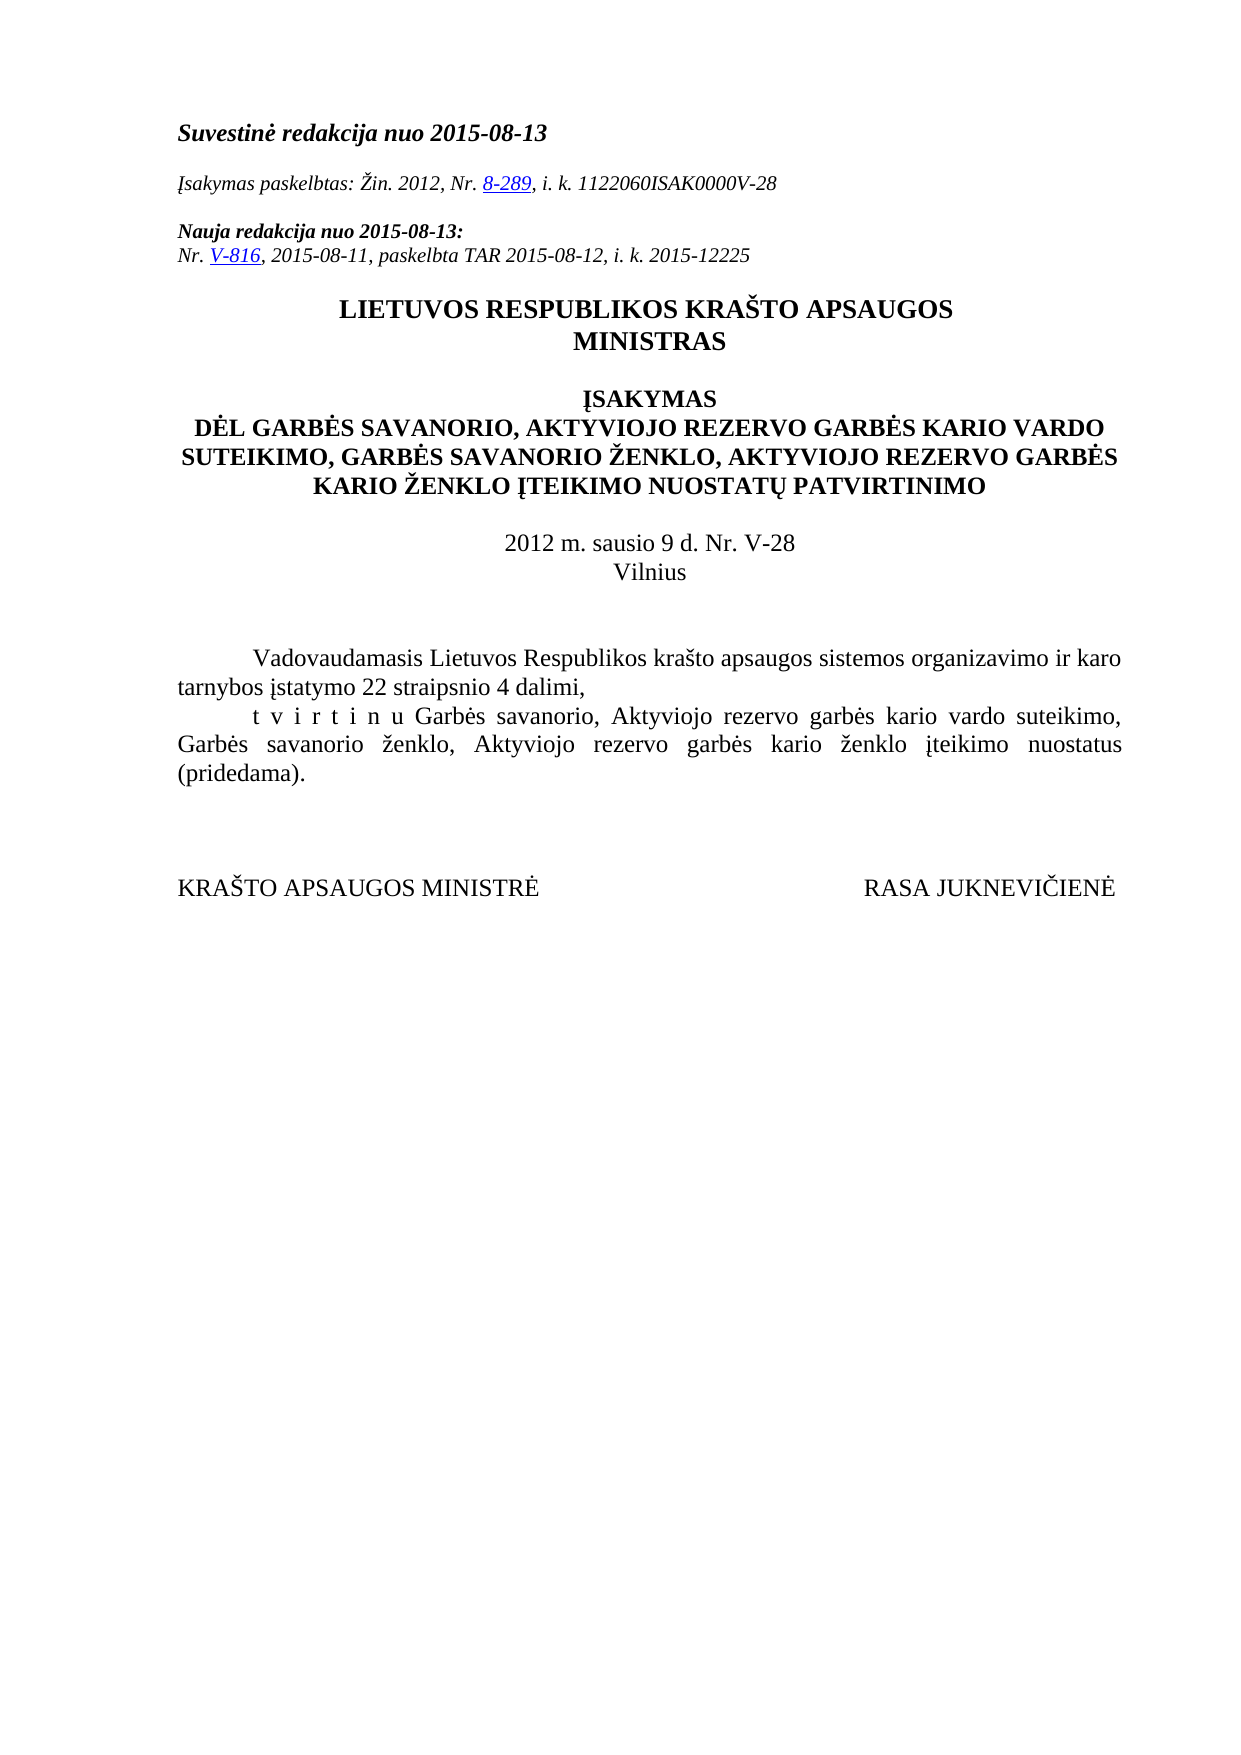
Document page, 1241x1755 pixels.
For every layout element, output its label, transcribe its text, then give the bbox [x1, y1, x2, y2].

text Nr. V-816, 2015-08-11, paskelbta TAR 2015-08-12, i. k. 2015-12225 [177, 243, 1122, 267]
text Nauja redakcija nuo 2015-08-13: [177, 219, 1122, 243]
text Vilnius [177, 557, 1122, 586]
text 2012 m. sausio 9 d. Nr. V-28 [177, 528, 1122, 557]
text ĮSAKYMAS [177, 384, 1122, 413]
text Vadovaudamasis Lietuvos Respublikos krašto apsaugos sistemos organizavimo ir karo tarnybos įstatymo 22 straipsnio 4 dalimi, [177, 643, 1122, 701]
text Įsakymas paskelbtas: Žin. 2012, Nr. 8-289, i. k. 1122060ISAK0000V-28 [177, 171, 1122, 195]
text Krašto apsaugos ministrė Rasa Juknevičienė [177, 873, 1122, 902]
text DĖL GARBĖS SAVANORIO, AKTYVIOJO REZERVO GARBĖS KARIO VARDO SUTEIKIMO, GARBĖS SAVANORIO ŽENKLO, AKTYVIOJO REZERVO GARBĖS KARIO ŽENKLO įteikimo NUOSTATŲ PATVIRTINIMO [177, 413, 1122, 499]
text lietuvos respublikos krašto apsaugos ministras [177, 293, 1122, 356]
text Suvestinė redakcija nuo 2015-08-13 [177, 118, 1122, 147]
text t v i r t i n u Garbės savanorio, Aktyviojo rezervo garbės kario vardo suteikimo, Garbės savanorio ženklo, Aktyviojo rezervo garbės kario ženklo įteikimo nuostatus (pridedama). [177, 701, 1122, 787]
